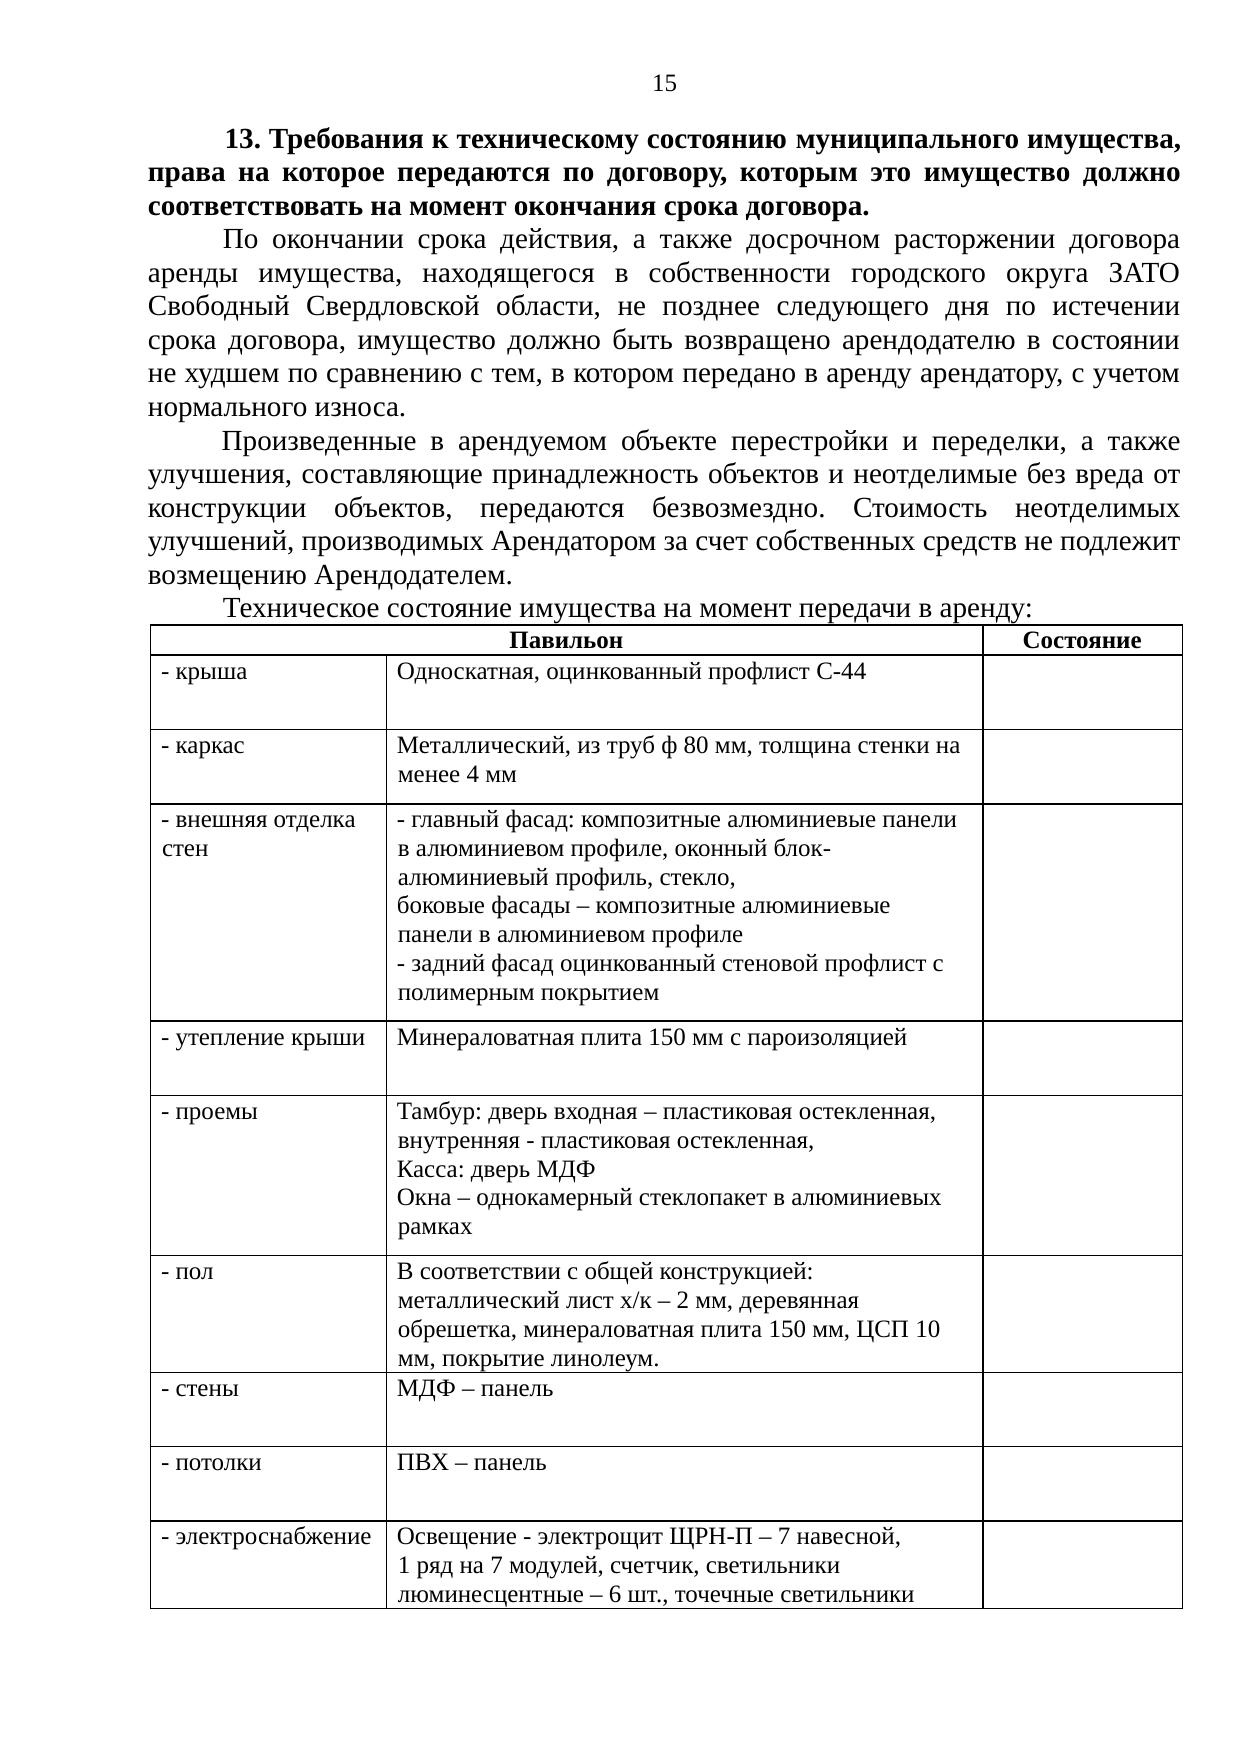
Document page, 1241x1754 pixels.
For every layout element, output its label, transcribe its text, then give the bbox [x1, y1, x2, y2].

table_cell - потолки [151, 1447, 386, 1520]
table_cell Односкатная, оцинкованный профлист С-44 [387, 656, 982, 728]
table_cell ПВХ – панель [387, 1447, 982, 1520]
table_cell [984, 1256, 1182, 1371]
table_cell - каркас [151, 730, 386, 803]
table_cell Минераловатная плита 150 мм с пароизоляцией [387, 1022, 982, 1095]
text 13. Требования к техническому состоянию муниципального имущества, права на которое передаются по договору, которым это имущество должно соответствовать на момент окончания срока договора. [148, 121, 1181, 221]
table_cell [984, 805, 1182, 1020]
text По окончании срока действия, а также досрочном расторжении договора аренды имущества, находящегося в собственности городского округа ЗАТО Свободный Свердловской области, не позднее следующего дня по истечении срока договора, имущество должно быть возвращено арендодателю в состоянии не худшем по сравнению с тем, в котором передано в аренду арендатору, с учетом нормального износа. [148, 221, 1181, 423]
table_cell - проемы [151, 1096, 386, 1255]
table_cell [984, 1022, 1182, 1095]
table_cell [984, 1522, 1182, 1608]
text Произведенные в арендуемом объекте перестройки и переделки, а также улучшения, составляющие принадлежность объектов и неотделимые без вреда от конструкции объектов, передаются безвозмездно. Стоимость неотделимых улучшений, производимых Арендатором за счет собственных средств не подлежит возмещению Арендодателем. [148, 423, 1181, 590]
table_cell [984, 656, 1182, 728]
table_cell - утепление крыши [151, 1022, 386, 1095]
table_cell Металлический, из труб ф 80 мм, толщина стенки на менее 4 мм [387, 730, 982, 803]
table_cell [984, 730, 1182, 803]
table_cell [984, 1373, 1182, 1446]
table_cell - крыша [151, 656, 386, 728]
table_cell Освещение - электрощит ЩРН-П – 7 навесной, 1 ряд на 7 модулей, счетчик, светильники люминесцентные – 6 шт., точечные светильники [387, 1522, 982, 1608]
table_cell МДФ – панель [387, 1373, 982, 1446]
table_cell [984, 1447, 1182, 1520]
table_cell - главный фасад: композитные алюминиевые панели в алюминиевом профиле, оконный блок- алюминиевый профиль, стекло, боковые фасады – композитные алюминиевые панели в алюминиевом профиле - задний фасад оцинкованный стеновой профлист с полимерным покрытием [387, 805, 982, 1020]
table_cell - внешняя отделка стен [151, 805, 386, 1020]
table_cell - стены [151, 1373, 386, 1446]
table_cell В соответствии с общей конструкцией: металлический лист х/к – 2 мм, деревянная обрешетка, минераловатная плита 150 мм, ЦСП 10 мм, покрытие линолеум. [387, 1256, 982, 1371]
table_cell [984, 1096, 1182, 1255]
table_header Павильон [151, 626, 982, 654]
table_header Состояние [984, 626, 1182, 654]
table_cell Тамбур: дверь входная – пластиковая остекленная, внутренняя - пластиковая остекленная, Касса: дверь МДФ Окна – однокамерный стеклопакет в алюминиевых рамках [387, 1096, 982, 1255]
table_cell - пол [151, 1256, 386, 1371]
table_cell - электроснабжение [151, 1522, 386, 1608]
text Техническое состояние имущества на момент передачи в аренду: [148, 590, 1181, 624]
